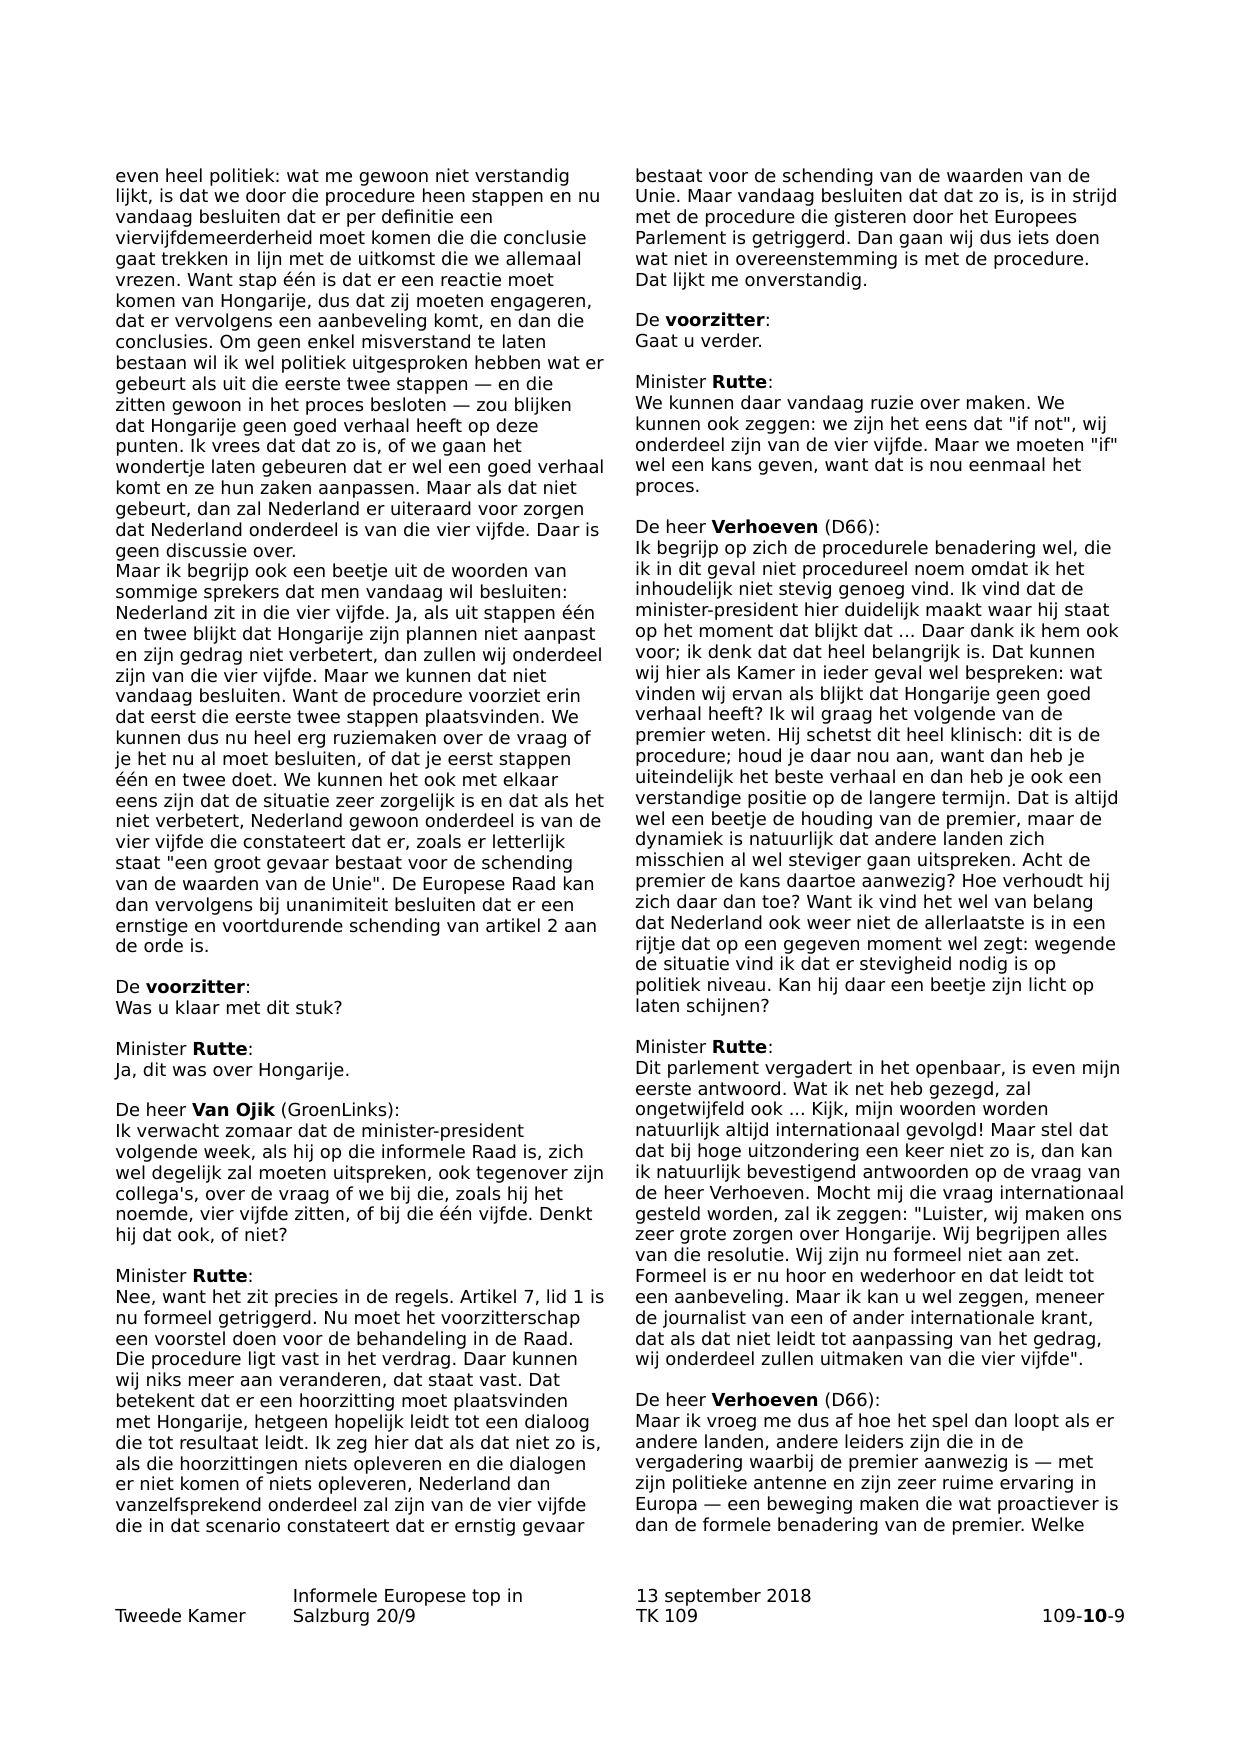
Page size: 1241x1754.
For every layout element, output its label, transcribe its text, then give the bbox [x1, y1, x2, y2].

text Maar ik vroeg me dus af hoe het spel dan loopt als er andere landen, andere leiders zijn die in de vergadering waarbij de premier aanwezig is — met zijn politieke antenne en zijn zeer ruime ervaring in Europa — een beweging maken die wat proactiever is dan de formele benadering van de premier. Welke [635, 1411, 1125, 1536]
text Nee, want het zit precies in de regels. Artikel 7, lid 1 is nu formeel getriggerd. Nu moet het voorzitterschap een voorstel doen voor de behandeling in de Raad. Die procedure ligt vast in het verdrag. Daar kunnen wij niks meer aan veranderen, dat staat vast. Dat betekent dat er een hoorzitting moet plaatsvinden met Hongarije, hetgeen hopelijk leidt tot een dialoog die tot resultaat leidt. Ik zeg hier dat als dat niet zo is, als die hoorzittingen niets opleveren en die dialogen er niet komen of niets opleveren, Nederland dan vanzelfsprekend onderdeel zal zijn van de vier vijfde die in dat scenario constateert dat er ernstig gevaar [115, 1287, 605, 1537]
text Ja, dit was over Hongarije. [115, 1059, 605, 1080]
text De heer Verhoeven (D66): [635, 517, 1125, 537]
text Ik begrijp op zich de procedurele benadering wel, die ik in dit geval niet procedureel noem omdat ik het inhoudelijk niet stevig genoeg vind. Ik vind dat de minister-president hier duidelijk maakt waar hij staat op het moment dat blijkt dat ... Daar dank ik hem ook voor; ik denk dat dat heel belangrijk is. Dat kunnen wij hier als Kamer in ieder geval wel bespreken: wat vinden wij ervan als blijkt dat Hongarije geen goed verhaal heeft? Ik wil graag het volgende van de premier weten. Hij schetst dit heel klinisch: dit is de procedure; houd je daar nou aan, want dan heb je uiteindelijk het beste verhaal en dan heb je ook een verstandige positie op de langere termijn. Dat is altijd wel een beetje de houding van de premier, maar de dynamiek is natuurlijk dat andere landen zich misschien al wel steviger gaan uitspreken. Acht de premier de kans daartoe aanwezig? Hoe verhoudt hij zich daar dan toe? Want ik vind het wel van belang dat Nederland ook weer niet de allerlaatste is in een rijtje dat op een gegeven moment wel zegt: wegende de situatie vind ik dat er stevigheid nodig is op politiek niveau. Kan hij daar een beetje zijn licht op laten schijnen? [635, 537, 1125, 1017]
text We kunnen daar vandaag ruzie over maken. We kunnen ook zeggen: we zijn het eens dat "if not", wij onderdeel zijn van de vier vijfde. Maar we moeten "if" wel een kans geven, want dat is nou eenmaal het proces. [635, 393, 1125, 497]
text Minister Rutte: [115, 1038, 605, 1059]
text De heer Van Ojik (GroenLinks): [115, 1100, 605, 1121]
text Gaat u verder. [635, 331, 1125, 352]
text De heer Verhoeven (D66): [635, 1390, 1125, 1411]
text De voorzitter: [635, 310, 1125, 331]
text Dit parlement vergadert in het openbaar, is even mijn eerste antwoord. Wat ik net heb gezegd, zal ongetwijfeld ook ... Kijk, mijn woorden worden natuurlijk altijd internationaal gevolgd! Maar stel dat dat bij hoge uitzondering een keer niet zo is, dan kan ik natuurlijk bevestigend antwoorden op de vraag van de heer Verhoeven. Mocht mij die vraag internationaal gesteld worden, zal ik zeggen: "Luister, wij maken ons zeer grote zorgen over Hongarije. Wij begrijpen alles van die resolutie. Wij zijn nu formeel niet aan zet. Formeel is er nu hoor en wederhoor en dat leidt tot een aanbeveling. Maar ik kan u wel zeggen, meneer de journalist van een of ander internationale krant, dat als dat niet leidt tot aanpassing van het gedrag, wij onderdeel zullen uitmaken van die vier vijfde". [635, 1057, 1125, 1370]
text De voorzitter: [115, 977, 605, 998]
text Ik verwacht zomaar dat de minister-president volgende week, als hij op die informele Raad is, zich wel degelijk zal moeten uitspreken, ook tegenover zijn collega's, over de vraag of we bij die, zoals hij het noemde, vier vijfde zitten, of bij die één vijfde. Denkt hij dat ook, of niet? [115, 1121, 605, 1246]
text Was u klaar met dit stuk? [115, 998, 605, 1018]
text Maar ik begrijp ook een beetje uit de woorden van sommige sprekers dat men vandaag wil besluiten: Nederland zit in die vier vijfde. Ja, als uit stappen één en twee blijkt dat Hongarije zijn plannen niet aanpast en zijn gedrag niet verbetert, dan zullen wij onderdeel zijn van die vier vijfde. Maar we kunnen dat niet vandaag besluiten. Want de procedure voorziet erin dat eerst die eerste twee stappen plaatsvinden. We kunnen dus nu heel erg ruziemaken over de vraag of je het nu al moet besluiten, of dat je eerst stappen één en twee doet. We kunnen het ook met elkaar eens zijn dat de situatie zeer zorgelijk is en dat als het niet verbetert, Nederland gewoon onderdeel is van de vier vijfde die constateert dat er, zoals er letterlijk staat "een groot gevaar bestaat voor de schending van de waarden van de Unie". De Europese Raad kan dan vervolgens bij unanimiteit besluiten dat er een ernstige en voortdurende schending van artikel 2 aan de orde is. [115, 561, 605, 957]
text even heel politiek: wat me gewoon niet verstandig lijkt, is dat we door die procedure heen stappen en nu vandaag besluiten dat er per definitie een viervijfdemeerderheid moet komen die die conclusie gaat trekken in lijn met de uitkomst die we allemaal vrezen. Want stap één is dat er een reactie moet komen van Hongarije, dus dat zij moeten engageren, dat er vervolgens een aanbeveling komt, en dan die conclusies. Om geen enkel misverstand te laten bestaan wil ik wel politiek uitgesproken hebben wat er gebeurt als uit die eerste twee stappen — en die zitten gewoon in het proces besloten — zou blijken dat Hongarije geen goed verhaal heeft op deze punten. Ik vrees dat dat zo is, of we gaan het wondertje laten gebeuren dat er wel een goed verhaal komt en ze hun zaken aanpassen. Maar als dat niet gebeurt, dan zal Nederland er uiteraard voor zorgen dat Nederland onderdeel is van die vier vijfde. Daar is geen discussie over. [115, 165, 605, 561]
text Minister Rutte: [115, 1266, 605, 1287]
text Minister Rutte: [635, 1037, 1125, 1057]
text Minister Rutte: [635, 372, 1125, 393]
text bestaat voor de schending van de waarden van de Unie. Maar vandaag besluiten dat dat zo is, is in strijd met de procedure die gisteren door het Europees Parlement is getriggerd. Dan gaan wij dus iets doen wat niet in overeenstemming is met de procedure. Dat lijkt me onverstandig. [635, 165, 1125, 290]
